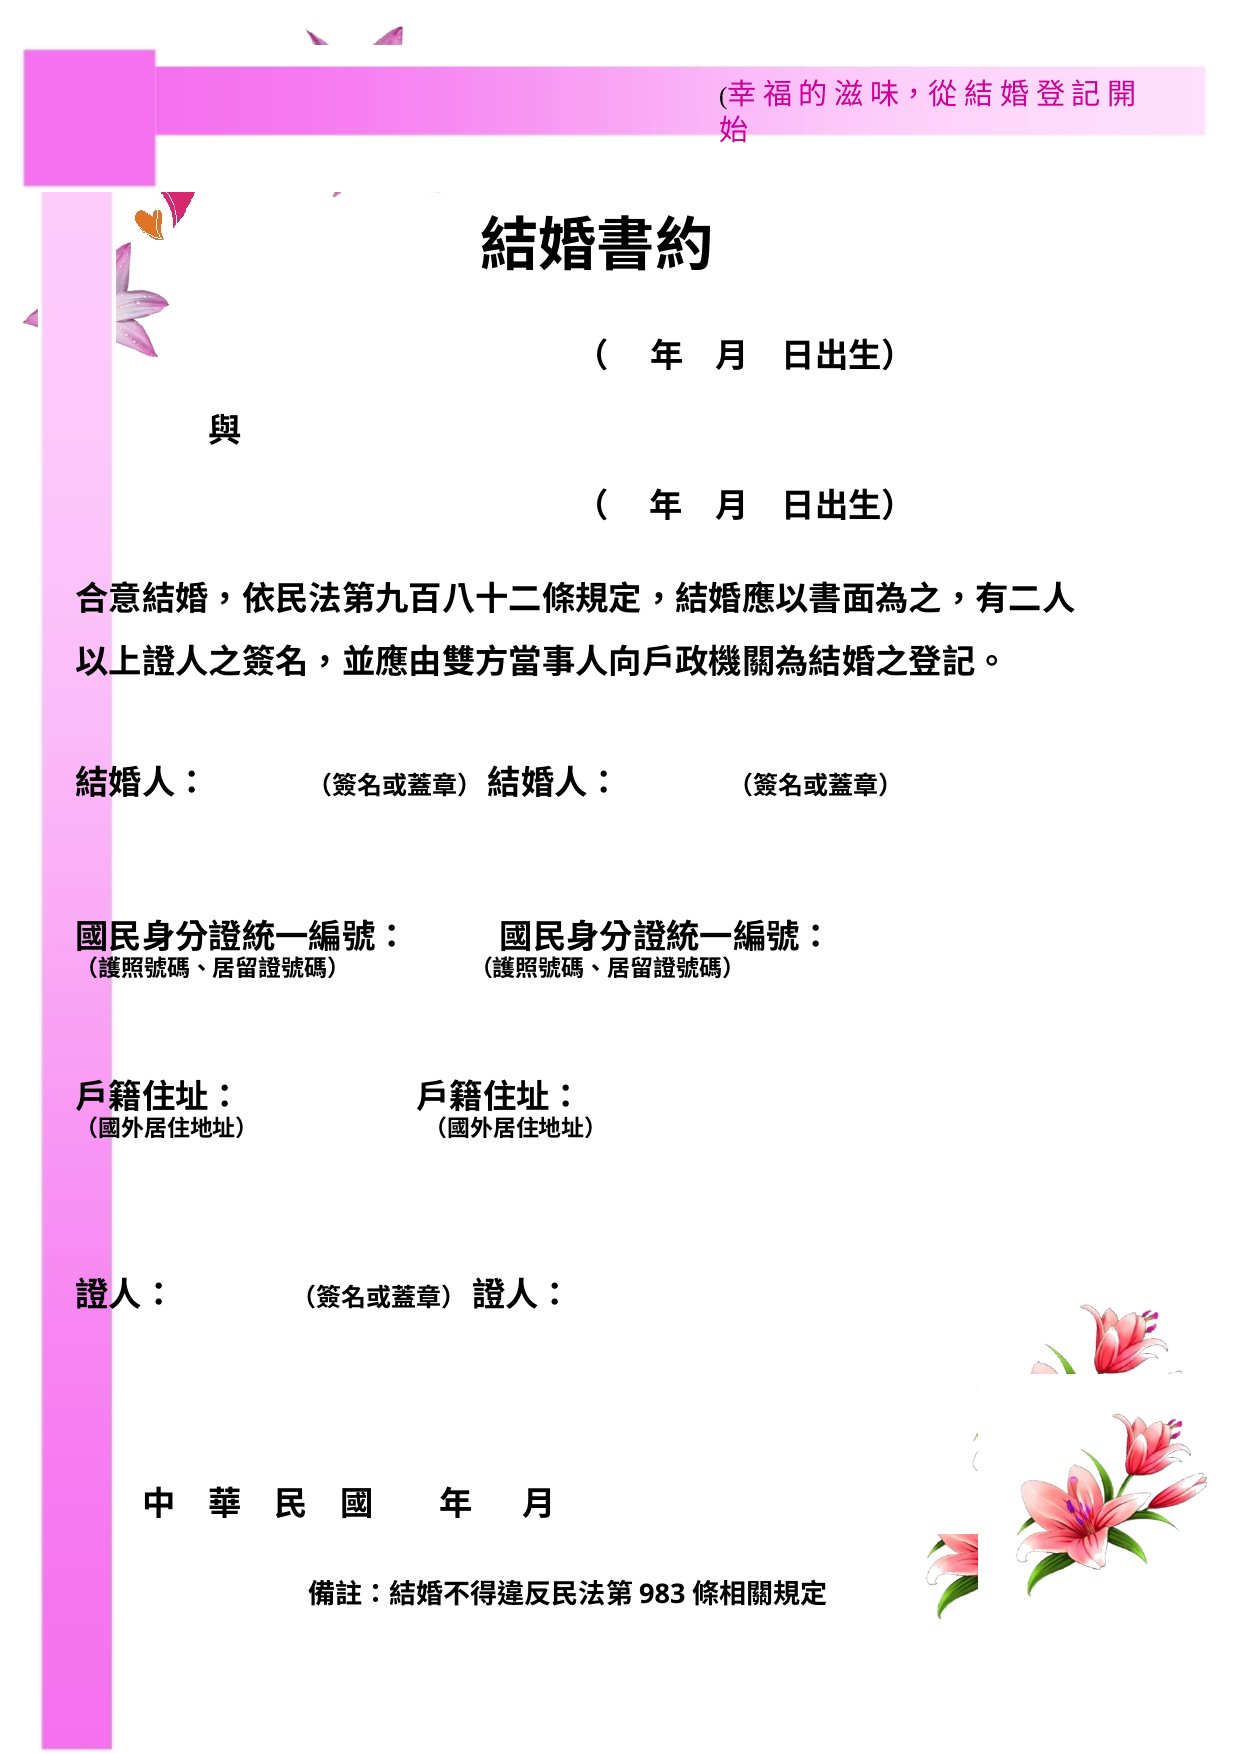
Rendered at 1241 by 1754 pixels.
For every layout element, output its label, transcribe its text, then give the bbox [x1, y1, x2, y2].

text 結婚人： （簽名或蓋章） 結婚人： （簽名或蓋章） [117, 759, 1165, 803]
text （ 年 月 日出生） [575, 332, 1165, 377]
text （護照號碼、居留證號碼） （護照號碼、居留證號碼） [117, 957, 1165, 982]
text 中 華 民 國 年 月 [142, 1480, 888, 1524]
text 與 [208, 407, 1165, 452]
text 備註：結婚不得違反民法第 983條相關規定 [308, 1591, 888, 1611]
text （ 年 月 日出生） [575, 482, 1165, 527]
text （國外居住地址） （國外居住地址） [117, 1117, 1165, 1142]
text 合意結婚，依民法第九百八十二條規定，結婚應以書面為之，有二人 [117, 576, 1165, 619]
text 以上證人之簽名，並應由雙方當事人向戶政機關為結婚之登記。 [117, 638, 1165, 682]
text 戶籍住址： 戶籍住址： [117, 1073, 1165, 1117]
text 國民身分證統一編號： 國民身分證統一編號： [117, 913, 1165, 957]
text 證人： （簽名或蓋章） 證人： [117, 1271, 930, 1315]
text 結婚書約 [480, 203, 1165, 281]
